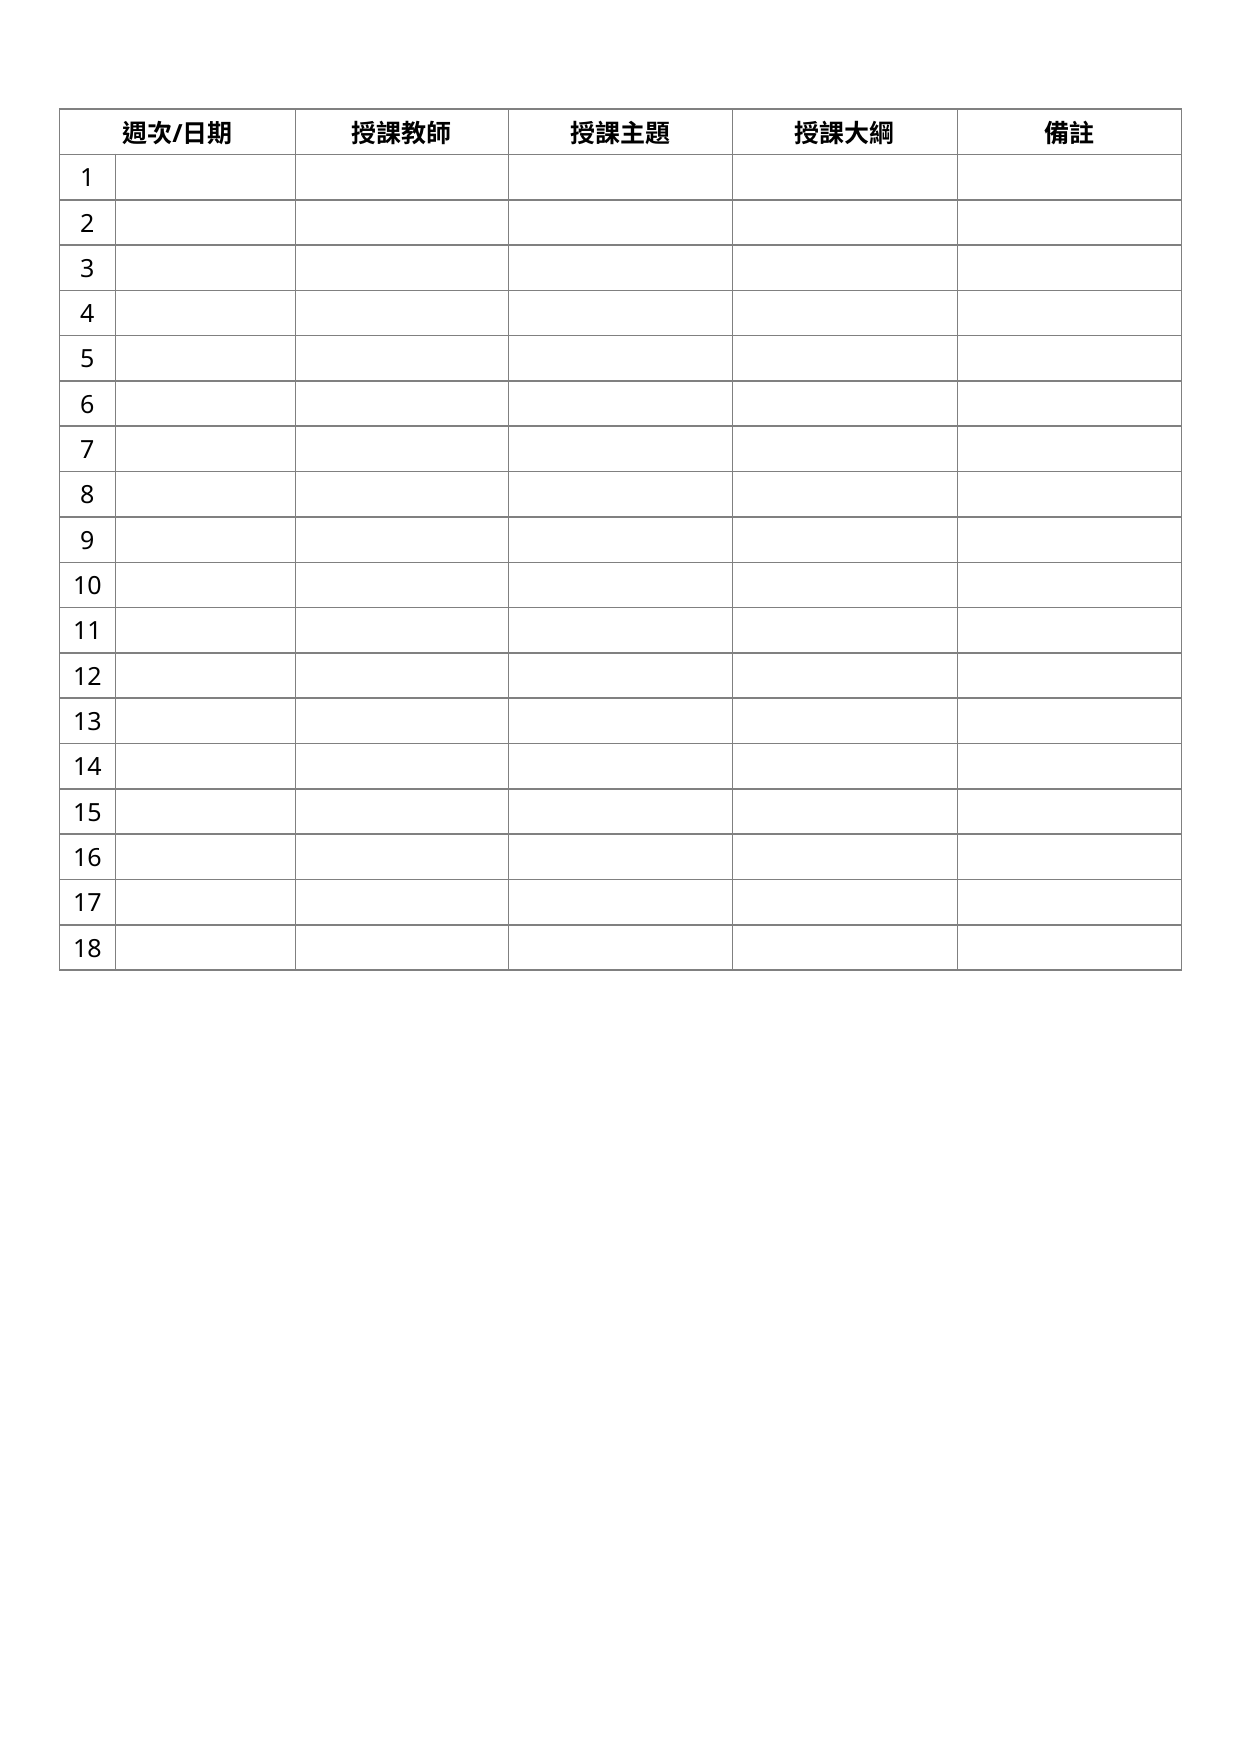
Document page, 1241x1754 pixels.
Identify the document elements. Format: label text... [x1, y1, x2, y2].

table_cell [958, 155, 1181, 199]
table_cell [509, 790, 732, 833]
table_cell [733, 880, 957, 924]
table_cell [509, 608, 732, 652]
table_cell [733, 336, 957, 380]
table_cell [116, 744, 295, 788]
table_cell [116, 654, 295, 697]
table_header 授課教師 [296, 110, 508, 153]
table_cell [958, 608, 1181, 652]
table_cell 2 [60, 201, 115, 244]
table_cell [733, 608, 957, 652]
table_cell [296, 654, 508, 697]
table_cell [509, 336, 732, 380]
table_cell 5 [60, 336, 115, 380]
table_cell [116, 246, 295, 289]
table_cell [958, 563, 1181, 607]
table_cell [509, 427, 732, 471]
table_cell [733, 472, 957, 516]
table_cell 8 [60, 472, 115, 516]
table_cell [116, 926, 295, 969]
table_header 週次/日期 [60, 110, 295, 153]
table_cell [733, 563, 957, 607]
table_cell [296, 608, 508, 652]
table_cell [958, 518, 1181, 561]
table_cell [296, 790, 508, 833]
table_cell [296, 744, 508, 788]
table_cell 6 [60, 382, 115, 425]
table_cell 18 [60, 926, 115, 969]
table_cell [116, 608, 295, 652]
table_cell 11 [60, 608, 115, 652]
table_cell [958, 427, 1181, 471]
table_cell [733, 427, 957, 471]
table_cell [116, 155, 295, 199]
table_cell [958, 880, 1181, 924]
table_cell 16 [60, 835, 115, 878]
table_cell 14 [60, 744, 115, 788]
table_cell [296, 699, 508, 743]
table_cell [733, 835, 957, 878]
table_cell [509, 654, 732, 697]
table_cell [958, 744, 1181, 788]
table_cell [733, 155, 957, 199]
table_cell [296, 472, 508, 516]
table_cell [509, 926, 732, 969]
table_cell [733, 201, 957, 244]
table_cell [733, 518, 957, 561]
table_cell [116, 518, 295, 561]
table_cell [116, 336, 295, 380]
table_cell [509, 518, 732, 561]
table_cell [116, 291, 295, 335]
table_cell [958, 654, 1181, 697]
table_cell [509, 155, 732, 199]
table_cell [116, 201, 295, 244]
table_cell [733, 699, 957, 743]
table_cell [116, 472, 295, 516]
table_cell [116, 790, 295, 833]
table_cell [296, 155, 508, 199]
table_cell [509, 291, 732, 335]
table_cell [296, 835, 508, 878]
table_cell [958, 699, 1181, 743]
table_cell [958, 336, 1181, 380]
table_cell 3 [60, 246, 115, 289]
table_cell [296, 246, 508, 289]
table_cell [509, 382, 732, 425]
table_cell 13 [60, 699, 115, 743]
table_cell [296, 880, 508, 924]
table_cell 15 [60, 790, 115, 833]
table_cell [116, 427, 295, 471]
table_cell [733, 382, 957, 425]
table_header 授課大綱 [733, 110, 957, 153]
table_cell [116, 835, 295, 878]
table_cell [733, 654, 957, 697]
table_cell [958, 291, 1181, 335]
table_cell [733, 744, 957, 788]
table_cell [296, 427, 508, 471]
table_cell [116, 382, 295, 425]
table_cell [509, 246, 732, 289]
table_cell [958, 835, 1181, 878]
table_cell 17 [60, 880, 115, 924]
table_cell [958, 382, 1181, 425]
table_cell [509, 563, 732, 607]
table_header 授課主題 [509, 110, 732, 153]
table_cell [958, 201, 1181, 244]
table_header 備註 [958, 110, 1181, 153]
table_cell [296, 926, 508, 969]
table_cell [296, 336, 508, 380]
table_cell [509, 472, 732, 516]
table_cell [733, 291, 957, 335]
table_cell [733, 926, 957, 969]
table_cell [296, 518, 508, 561]
table_cell [958, 472, 1181, 516]
table_cell 1 [60, 155, 115, 199]
table_cell [509, 880, 732, 924]
table_cell 10 [60, 563, 115, 607]
table_cell [116, 563, 295, 607]
table_cell 12 [60, 654, 115, 697]
table_cell 7 [60, 427, 115, 471]
table_cell [296, 291, 508, 335]
table_cell [958, 926, 1181, 969]
table_cell [296, 563, 508, 607]
table_cell [509, 835, 732, 878]
table_cell [116, 880, 295, 924]
table_cell [958, 246, 1181, 289]
table_cell 4 [60, 291, 115, 335]
table_cell 9 [60, 518, 115, 561]
table_cell [296, 382, 508, 425]
table_cell [116, 699, 295, 743]
table_cell [509, 201, 732, 244]
table_cell [733, 790, 957, 833]
table_cell [958, 790, 1181, 833]
table_cell [296, 201, 508, 244]
table_cell [509, 744, 732, 788]
table_cell [733, 246, 957, 289]
table_cell [509, 699, 732, 743]
